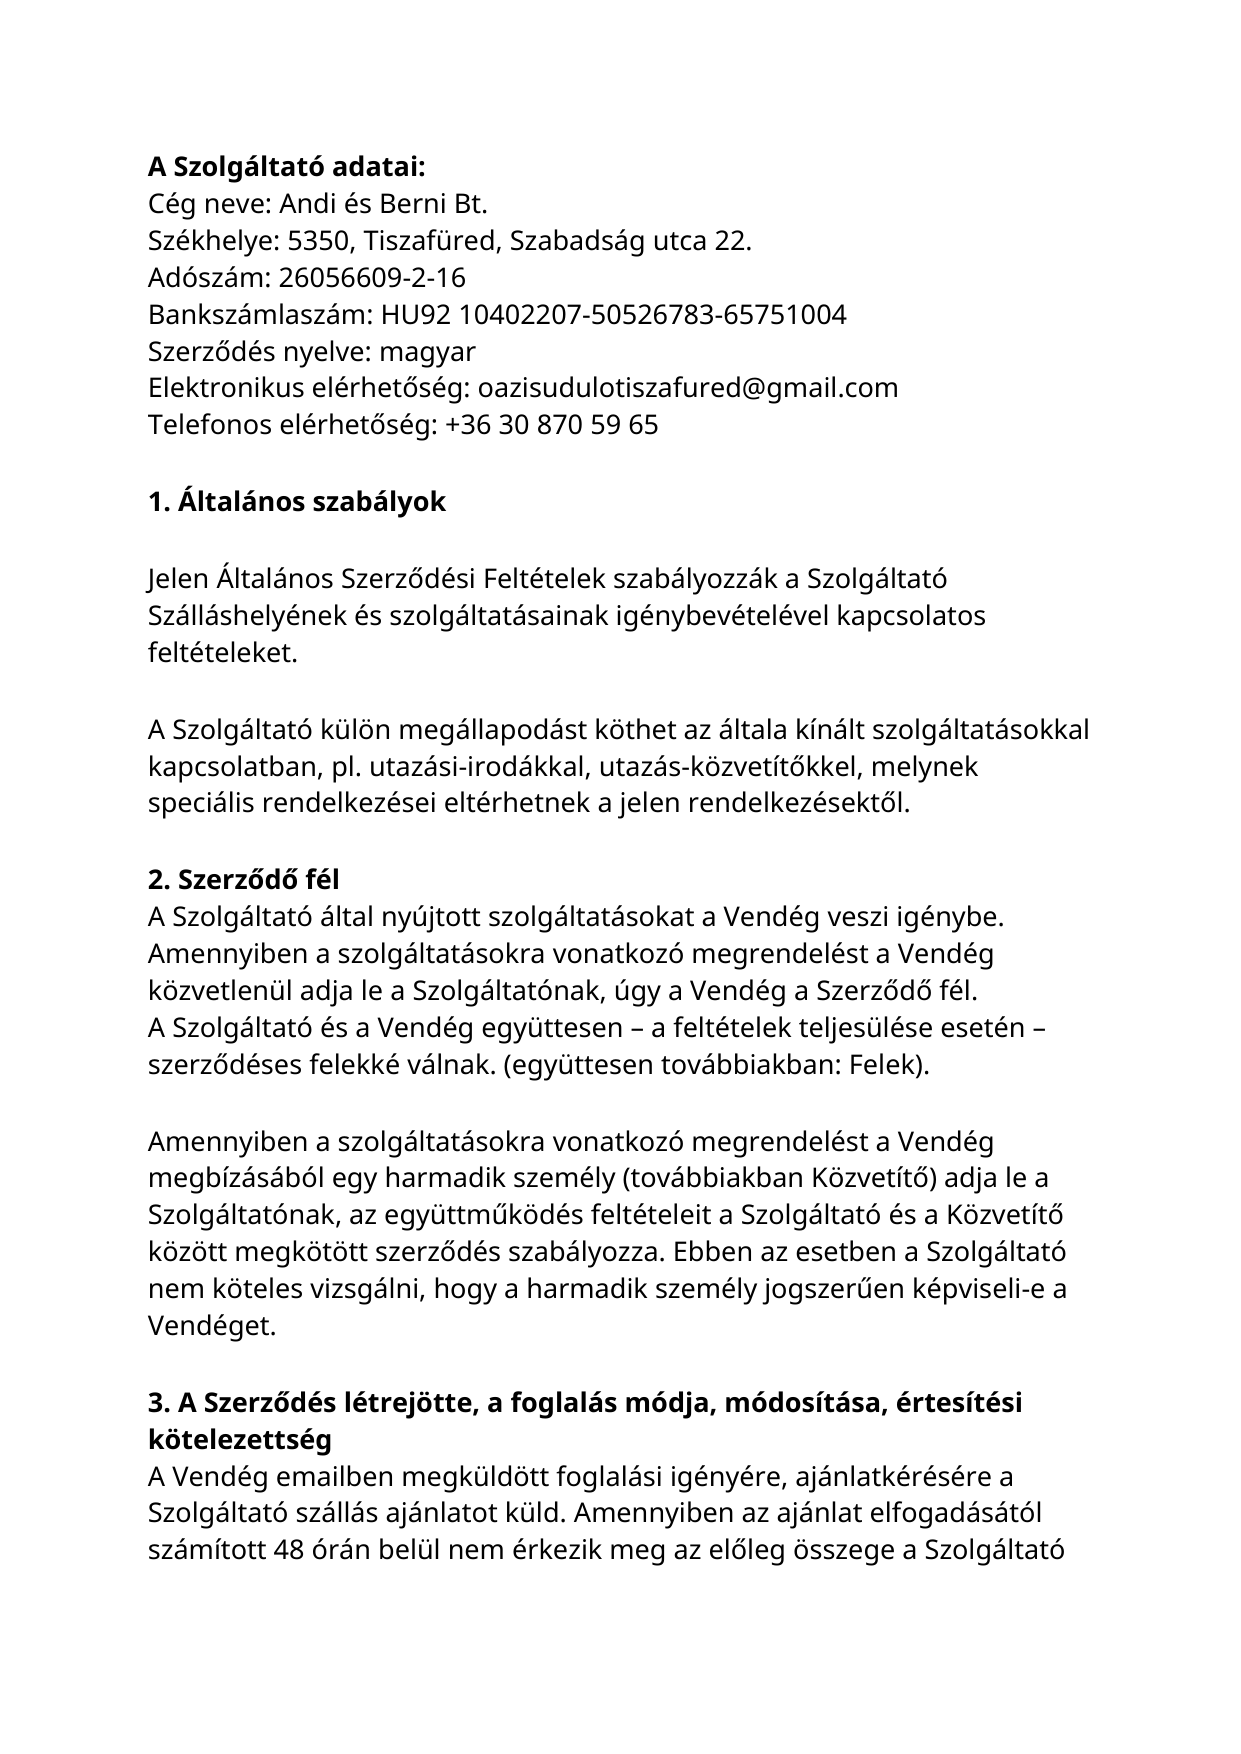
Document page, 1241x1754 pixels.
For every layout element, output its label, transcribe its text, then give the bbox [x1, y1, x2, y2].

text 1. Általános szabályok [148, 483, 1093, 519]
text 3. A Szerződés létrejötte, a foglalás módja, módosítása, értesítési kötelezettség A Vendég emailben megküldött foglalási igényére, ajánlatkérésére a Szolgáltató szállás ajánlatot küld. Amennyiben az ajánlat elfogadásától számított 48 órán belül nem érkezik meg az előleg összege a Szolgáltató [148, 1383, 1093, 1568]
text Amennyiben a szolgáltatásokra vonatkozó megrendelést a Vendég megbízásából egy harmadik személy (továbbiakban Közvetítő) adja le a Szolgáltatónak, az együttműködés feltételeit a Szolgáltató és a Közvetítő között megkötött szerződés szabályozza. Ebben az esetben a Szolgáltató nem köteles vizsgálni, hogy a harmadik személy jogszerűen képviseli-e a Vendéget. [148, 1122, 1093, 1343]
text A Szolgáltató külön megállapodást köthet az általa kínált szolgáltatásokkal kapcsolatban, pl. utazási-irodákkal, utazás-közvetítőkkel, melynek speciális rendelkezései eltérhetnek a jelen rendelkezésektől. [148, 710, 1093, 821]
text 2. Szerződő fél A Szolgáltató által nyújtott szolgáltatásokat a Vendég veszi igénybe. Amennyiben a szolgáltatásokra vonatkozó megrendelést a Vendég közvetlenül adja le a Szolgáltatónak, úgy a Vendég a Szerződő fél. A Szolgáltató és a Vendég együttesen – a feltételek teljesülése esetén – szerződéses felekké válnak. (együttesen továbbiakban: Felek). [148, 861, 1093, 1082]
text Jelen Általános Szerződési Feltételek szabályozzák a Szolgáltató Szálláshelyének és szolgáltatásainak igénybevételével kapcsolatos feltételeket. [148, 559, 1093, 670]
text A Szolgáltató adatai: Cég neve: Andi és Berni Bt. Székhelye: 5350, Tiszafüred, Szabadság utca 22. Adószám: 26056609-2-16 Bankszámlaszám: HU92 10402207-50526783-65751004 Szerződés nyelve: magyar Elektronikus elérhetőség: oazisudulotiszafured@gmail.com Telefonos elérhetőség: +36 30 870 59 65 [148, 148, 1093, 443]
